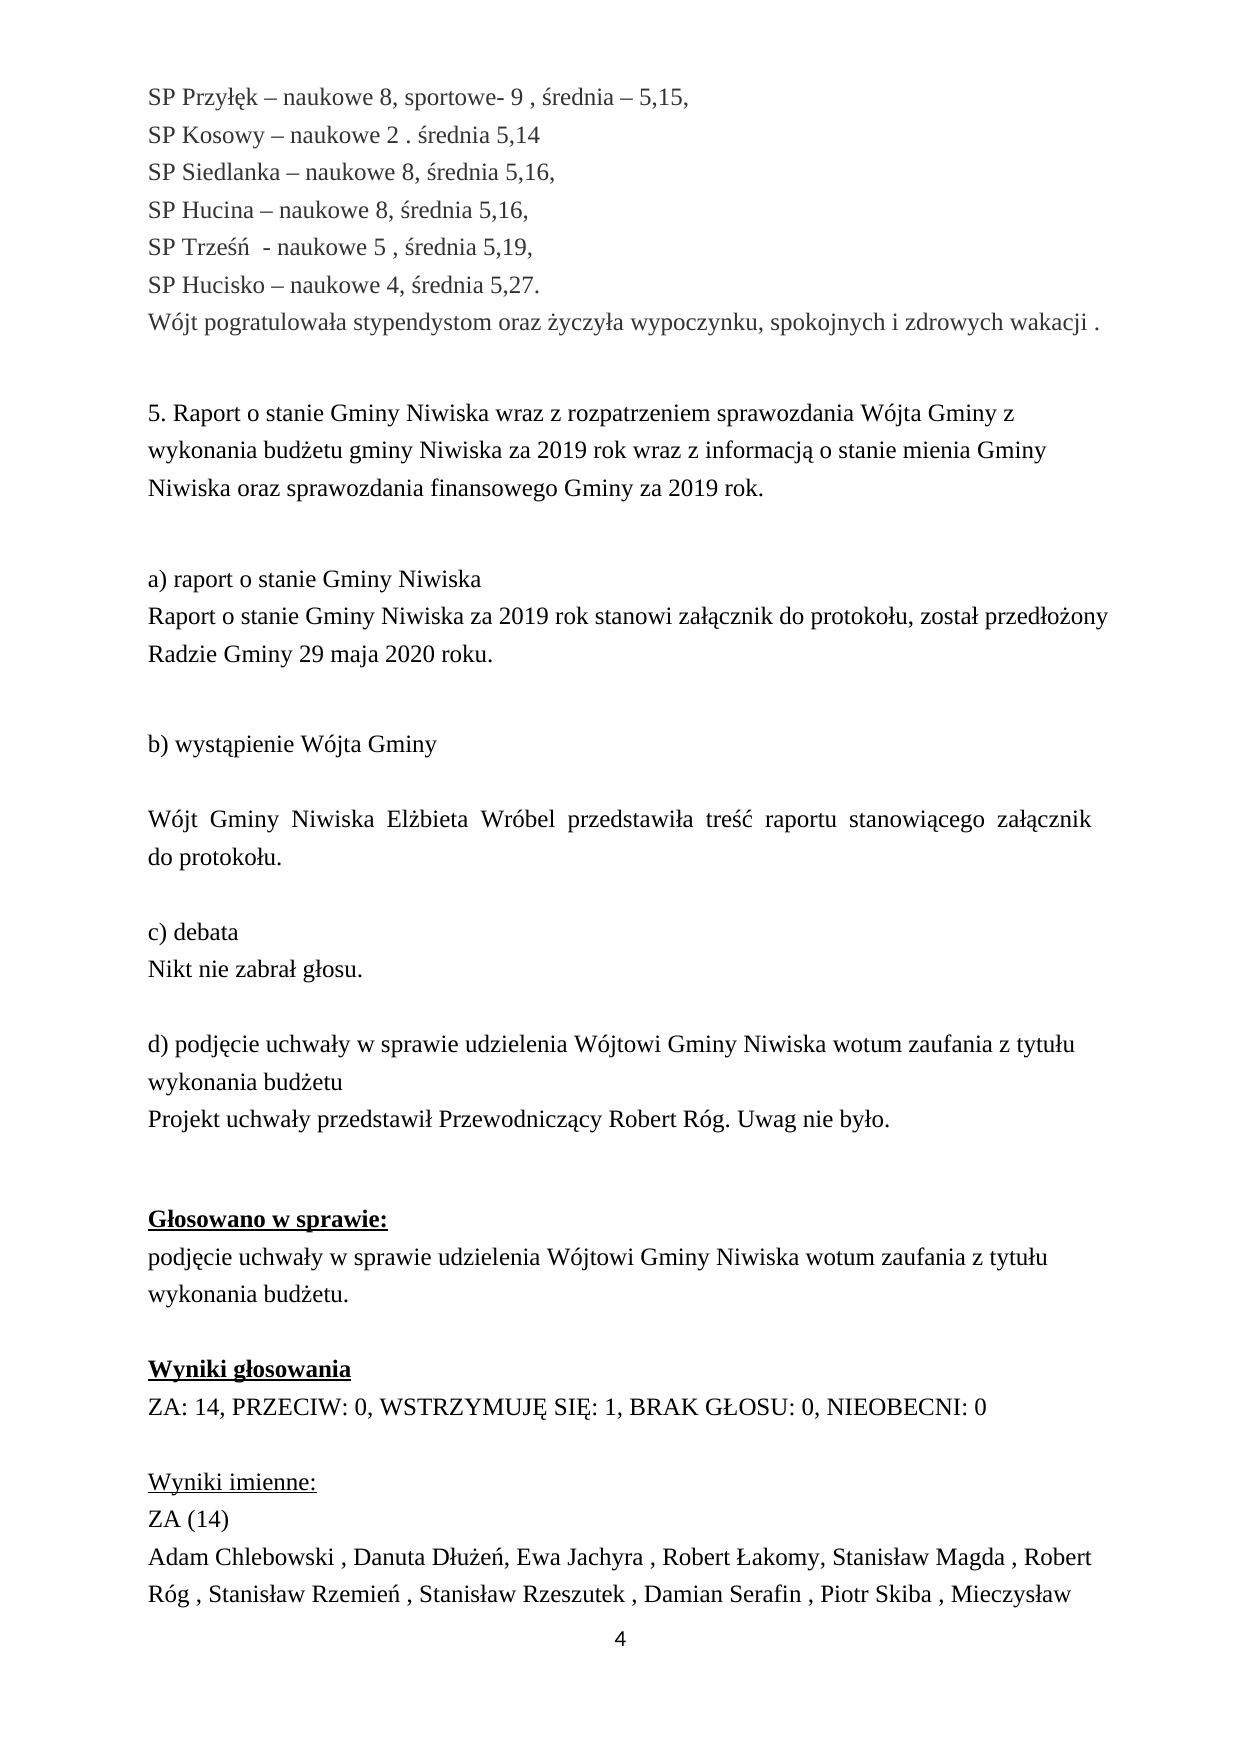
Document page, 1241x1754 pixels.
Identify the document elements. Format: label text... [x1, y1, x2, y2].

text SP Hucina – naukowe 8, średnia 5,16, [148, 186, 1116, 224]
text 5. Raport o stanie Gminy Niwiska wraz z rozpatrzeniem sprawozdania Wójta Gminy z wykonania budżetu gminy Niwiska za 2019 rok wraz z informacją o stanie mienia Gminy Niwiska oraz sprawozdania finansowego Gminy za 2019 rok. [148, 352, 1116, 502]
text SP Siedlanka – naukowe 8, średnia 5,16, [148, 149, 1116, 186]
text b) wystąpienie Wójta Gminy [148, 683, 1093, 758]
text SP Hucisko – naukowe 4, średnia 5,27. [148, 261, 1116, 299]
text Wójt Gminy Niwiska Elżbieta Wróbel przedstawiła treść raportu stanowiącego załącznik do protokołu. [148, 758, 1093, 871]
text Głosowano w sprawie: podjęcie uchwały w sprawie udzielenia Wójtowi Gminy Niwiska wotum zaufania z tytułu wykonania budżetu. Wyniki głosowania ZA: 14, PRZECIW: 0, WSTRZYMUJĘ SIĘ: 1, BRAK GŁOSU: 0, NIEOBECNI: 0 Wyniki imienne: ZA (14) Adam Chlebowski , Danuta Dłużeń, Ewa Jachyra , Robert Łakomy, Stanisław Magda , Robert Róg , Stanisław Rzemień , Stanisław Rzeszutek , Damian Serafin , Piotr Skiba , Mieczysław [148, 1158, 1093, 1608]
text SP Kosowy – naukowe 2 . średnia 5,14 [148, 111, 1116, 149]
text SP Trześń - naukowe 5 , średnia 5,19, [148, 224, 1116, 261]
text a) raport o stanie Gminy Niwiska Raport o stanie Gminy Niwiska za 2019 rok stanowi załącznik do protokołu, został przedłożony Radzie Gminy 29 maja 2020 roku. [148, 517, 1116, 667]
text c) debata Nikt nie zabrał głosu. d) podjęcie uchwały w sprawie udzielenia Wójtowi Gminy Niwiska wotum zaufania z tytułu wykonania budżetu Projekt uchwały przedstawił Przewodniczący Robert Róg. Uwag nie było. [148, 871, 1093, 1133]
text Wójt pogratulowała stypendystom oraz życzyła wypoczynku, spokojnych i zdrowych wakacji . [148, 299, 1116, 336]
text SP Przyłęk – naukowe 8, sportowe- 9 , średnia – 5,15, [148, 74, 1116, 111]
